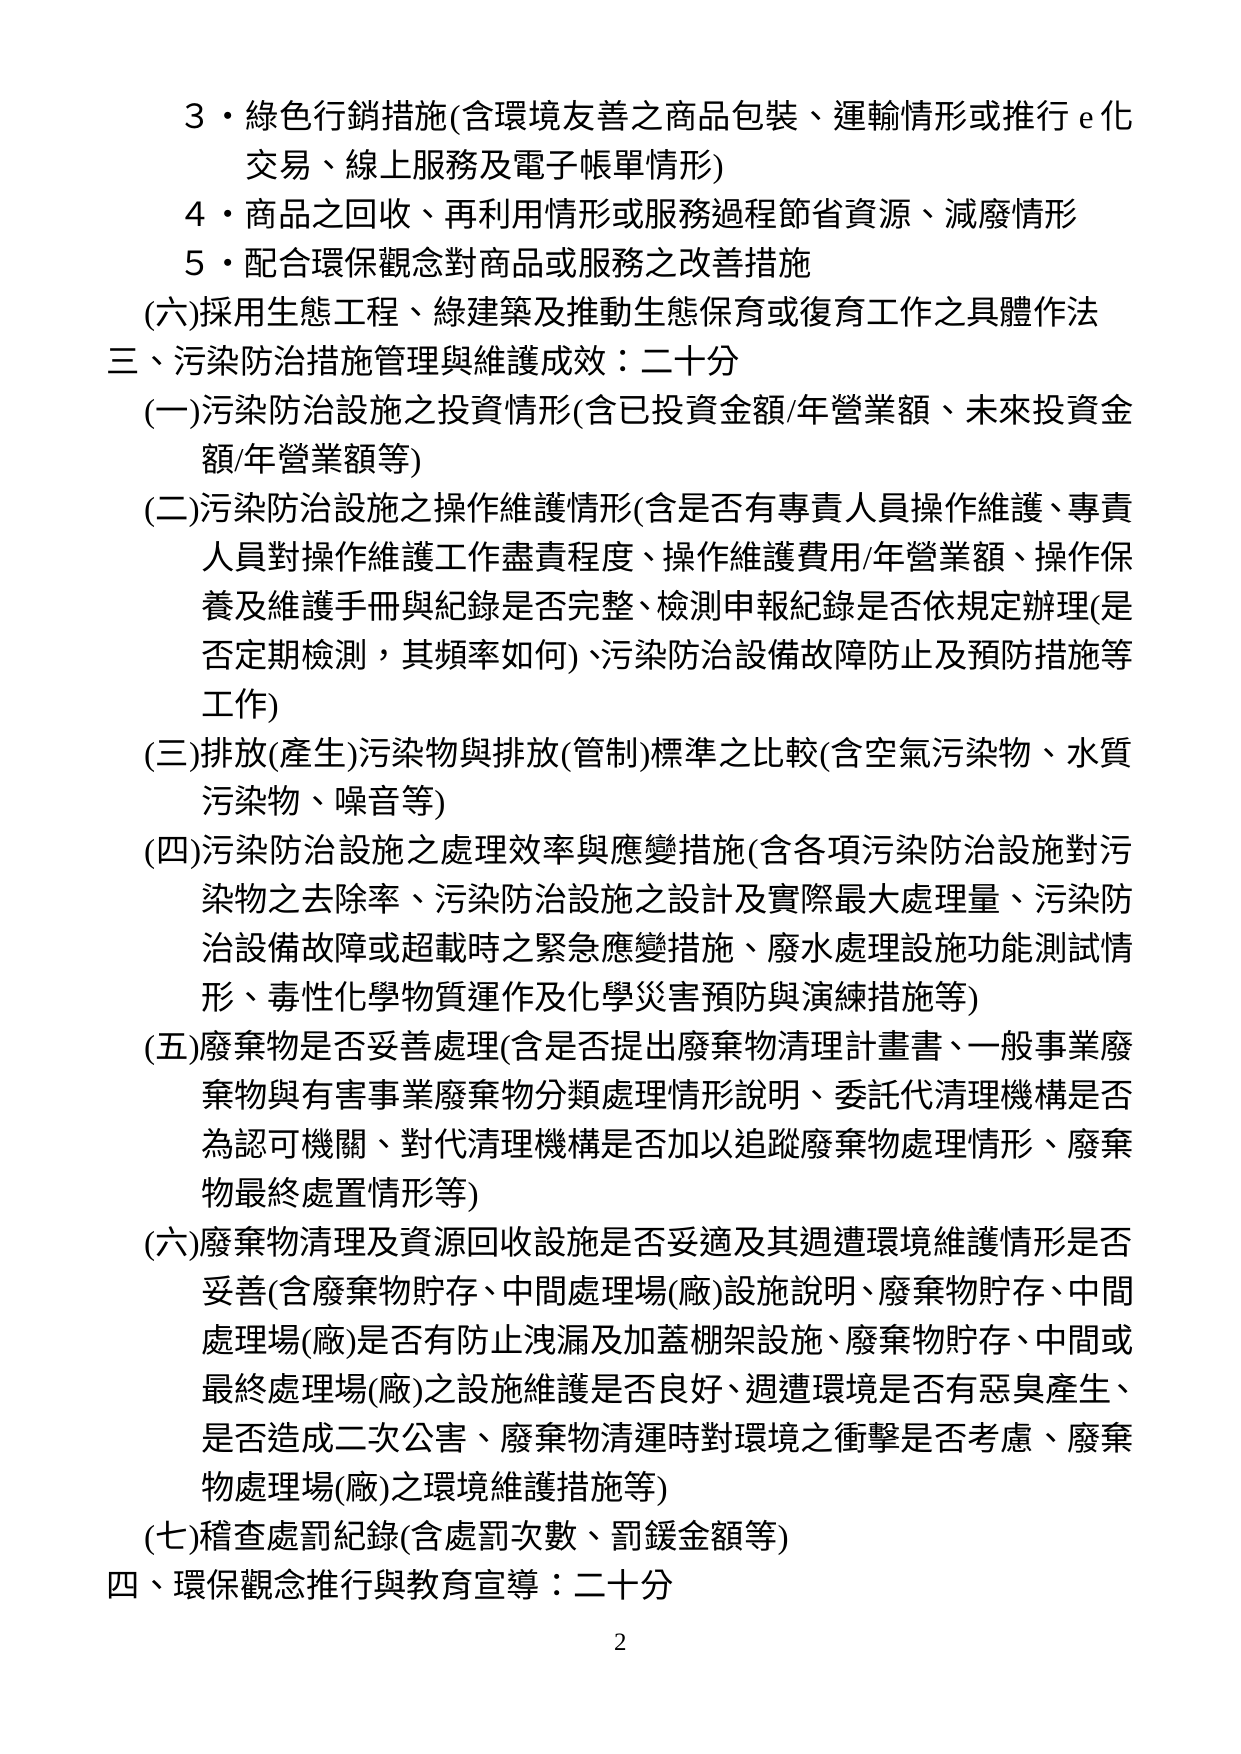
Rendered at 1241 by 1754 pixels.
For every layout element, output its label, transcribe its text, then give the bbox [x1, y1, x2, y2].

text ５‧配合環保觀念對商品或服務之改善措施 [178, 236, 1134, 285]
text ４‧商品之回收、再利用情形或服務過程節省資源、減廢情形 [178, 187, 1134, 236]
text (三)排放(產生)污染物與排放(管制)標準之比較(含空氣污染物、水質污染物、噪音等) [144, 726, 1134, 824]
text ３‧綠色行銷措施(含環境友善之商品包裝、運輸情形或推行e化交易、線上服務及電子帳單情形) [178, 89, 1134, 187]
text 三、污染防治措施管理與維護成效：二十分 [106, 334, 1134, 383]
text (四)污染防治設施之處理效率與應變措施(含各項污染防治設施對污染物之去除率、污染防治設施之設計及實際最大處理量、污染防治設備故障或超載時之緊急應變措施、廢水處理設施功能測試情形、毒性化學物質運作及化學災害預防與演練措施等) [144, 824, 1134, 1019]
text (五)廢棄物是否妥善處理(含是否提出廢棄物清理計畫書、一般事業廢棄物與有害事業廢棄物分類處理情形說明、委託代清理機構是否為認可機關、對代清理機構是否加以追蹤廢棄物處理情形、廢棄物最終處置情形等) [144, 1019, 1134, 1215]
text 四、環保觀念推行與教育宣導：二十分 [106, 1558, 1134, 1607]
text (一)污染防治設施之投資情形(含已投資金額/年營業額、未來投資金額/年營業額等) [144, 383, 1134, 481]
text (六)採用生態工程、綠建築及推動生態保育或復育工作之具體作法 [144, 285, 1134, 334]
text (七)稽查處罰紀錄(含處罰次數、罰鍰金額等) [144, 1509, 1134, 1558]
text (二)污染防治設施之操作維護情形(含是否有專責人員操作維護、專責人員對操作維護工作盡責程度、操作維護費用/年營業額、操作保養及維護手冊與紀錄是否完整、檢測申報紀錄是否依規定辦理(是否定期檢測，其頻率如何)、污染防治設備故障防止及預防措施等工作) [144, 481, 1134, 726]
text (六)廢棄物清理及資源回收設施是否妥適及其週遭環境維護情形是否妥善(含廢棄物貯存、中間處理場(廠)設施說明、廢棄物貯存、中間處理場(廠)是否有防止洩漏及加蓋棚架設施、廢棄物貯存、中間或最終處理場(廠)之設施維護是否良好、週遭環境是否有惡臭產生、是否造成二次公害、廢棄物清運時對環境之衝擊是否考慮、廢棄物處理場(廠)之環境維護措施等) [144, 1215, 1134, 1509]
